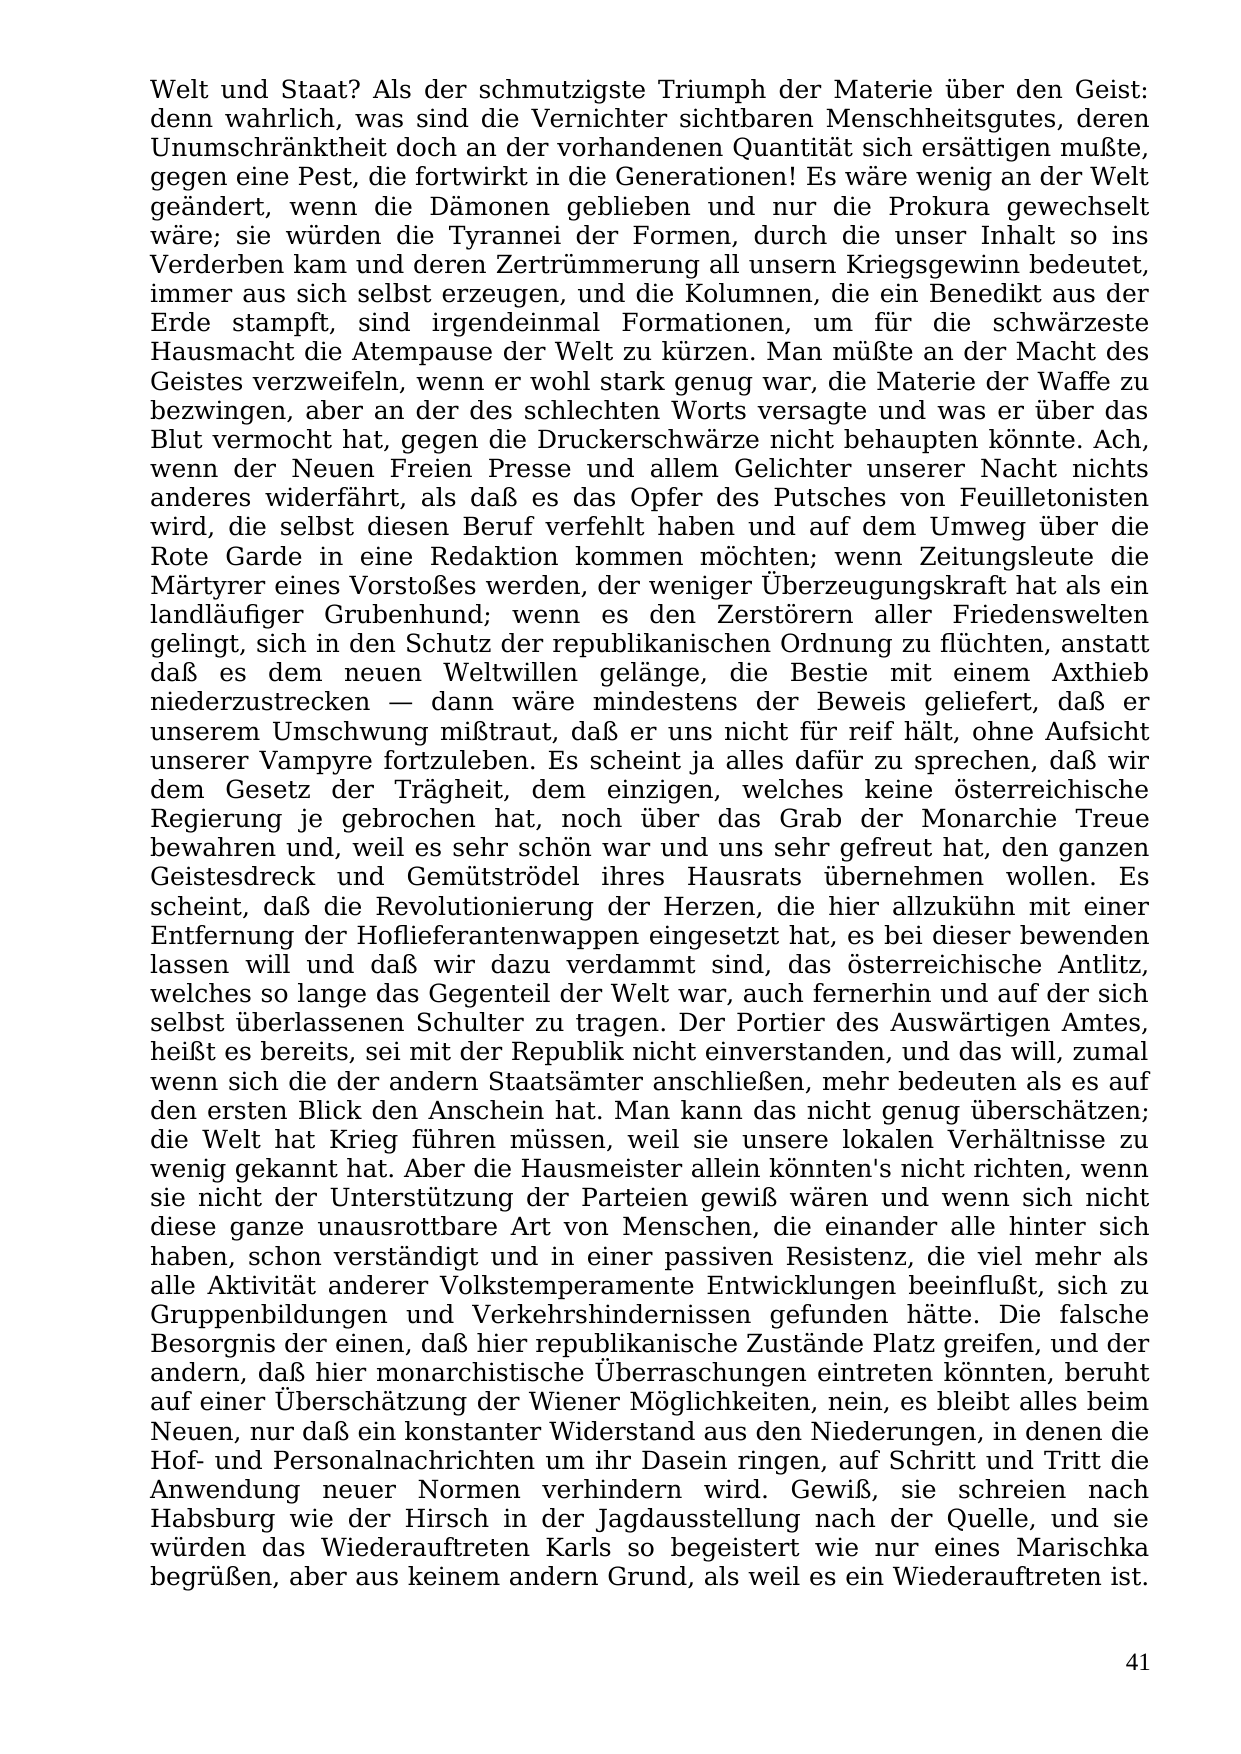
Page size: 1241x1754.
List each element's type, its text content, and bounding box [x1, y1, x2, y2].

text Welt und Staat? Als der schmutzigste Triumph der Materie über den Geist: denn wahrlich, was sind die Vernichter sichtbaren Menschheitsgutes, deren Unumschränktheit doch an der vorhandenen Quantität sich ersättigen mußte, gegen eine Pest, die fortwirkt in die Generationen! Es wäre wenig an der Welt geändert, wenn die Dämonen geblieben und nur die Prokura gewechselt wäre; sie würden die Tyrannei der Formen, durch die unser Inhalt so ins Verderben kam und deren Zertrümmerung all unsern Kriegsgewinn bedeutet, immer aus sich selbst erzeugen, und die Kolumnen, die ein Benedikt aus der Erde stampft, sind irgendeinmal Formationen, um für die schwärzeste Hausmacht die Atempause der Welt zu kürzen. Man müßte an der Macht des Geistes verzweifeln, wenn er wohl stark genug war, die Materie der Waffe zu bezwingen, aber an der des schlechten Worts versagte und was er über das Blut vermocht hat, gegen die Druckerschwärze nicht behaupten könnte. Ach, wenn der Neuen Freien Presse und allem Gelichter unserer Nacht nichts anderes widerfährt, als daß es das Opfer des Putsches von Feuilletonisten wird, die selbst diesen Beruf verfehlt haben und auf dem Umweg über die Rote Garde in eine Redaktion kommen möchten; wenn Zeitungsleute die Märtyrer eines Vorstoßes werden, der weniger Überzeugungskraft hat als ein landläufiger Grubenhund; wenn es den Zerstörern aller Friedenswelten gelingt, sich in den Schutz der republikanischen Ordnung zu flüchten, anstatt daß es dem neuen Weltwillen gelänge, die Bestie mit einem Axthieb niederzustrecken — dann wäre mindestens der Beweis geliefert, daß er unserem Umschwung mißtraut, daß er uns nicht für reif hält, ohne Aufsicht unserer Vampyre fortzuleben. Es scheint ja alles dafür zu sprechen, daß wir dem Gesetz der Trägheit, dem einzigen, welches keine österreichische Regierung je gebrochen hat, noch über das Grab der Monarchie Treue bewahren und, weil es sehr schön war und uns sehr gefreut hat, den ganzen Geistesdreck und Gemütströdel ihres Hausrats übernehmen wollen. Es scheint, daß die Revolutionierung der Herzen, die hier allzukühn mit einer Entfernung der Hoflieferantenwappen eingesetzt hat, es bei dieser bewenden lassen will und daß wir dazu verdammt sind, das österreichische Antlitz, welches so lange das Gegenteil der Welt war, auch fernerhin und auf der sich selbst überlassenen Schulter zu tragen. Der Portier des Auswärtigen Amtes, heißt es bereits, sei mit der Republik nicht einverstanden, und das will, zumal wenn sich die der andern Staatsämter anschließen, mehr bedeuten als es auf den ersten Blick den Anschein hat. Man kann das nicht genug überschätzen; die Welt hat Krieg führen müssen, weil sie unsere lokalen Verhältnisse zu wenig gekannt hat. Aber die Hausmeister allein könnten's nicht richten, wenn sie nicht der Unterstützung der Parteien gewiß wären und wenn sich nicht diese ganze unausrottbare Art von Menschen, die einander alle hinter sich haben, schon verständigt und in einer passiven Resistenz, die viel mehr als alle Aktivität anderer Volkstemperamente Entwicklungen beeinflußt, sich zu Gruppenbildungen und Verkehrshindernissen gefunden hätte. Die falsche Besorgnis der einen, daß hier republikanische Zustände Platz greifen, und der andern, daß hier monarchistische Überraschungen eintreten könnten, beruht auf einer Überschätzung der Wiener Möglichkeiten, nein, es bleibt alles beim Neuen, nur daß ein konstanter Widerstand aus den Niederungen, in denen die Hof- und Personalnachrichten um ihr Dasein ringen, auf Schritt und Tritt die Anwendung neuer Normen verhindern wird. Gewiß, sie schreien nach Habsburg wie der Hirsch in der Jagdausstellung nach der Quelle, und sie würden das Wiederauftreten Karls so begeistert wie nur eines Marischka begrüßen, aber aus keinem andern Grund, als weil es ein Wiederauftreten ist. [150, 75, 1151, 1592]
